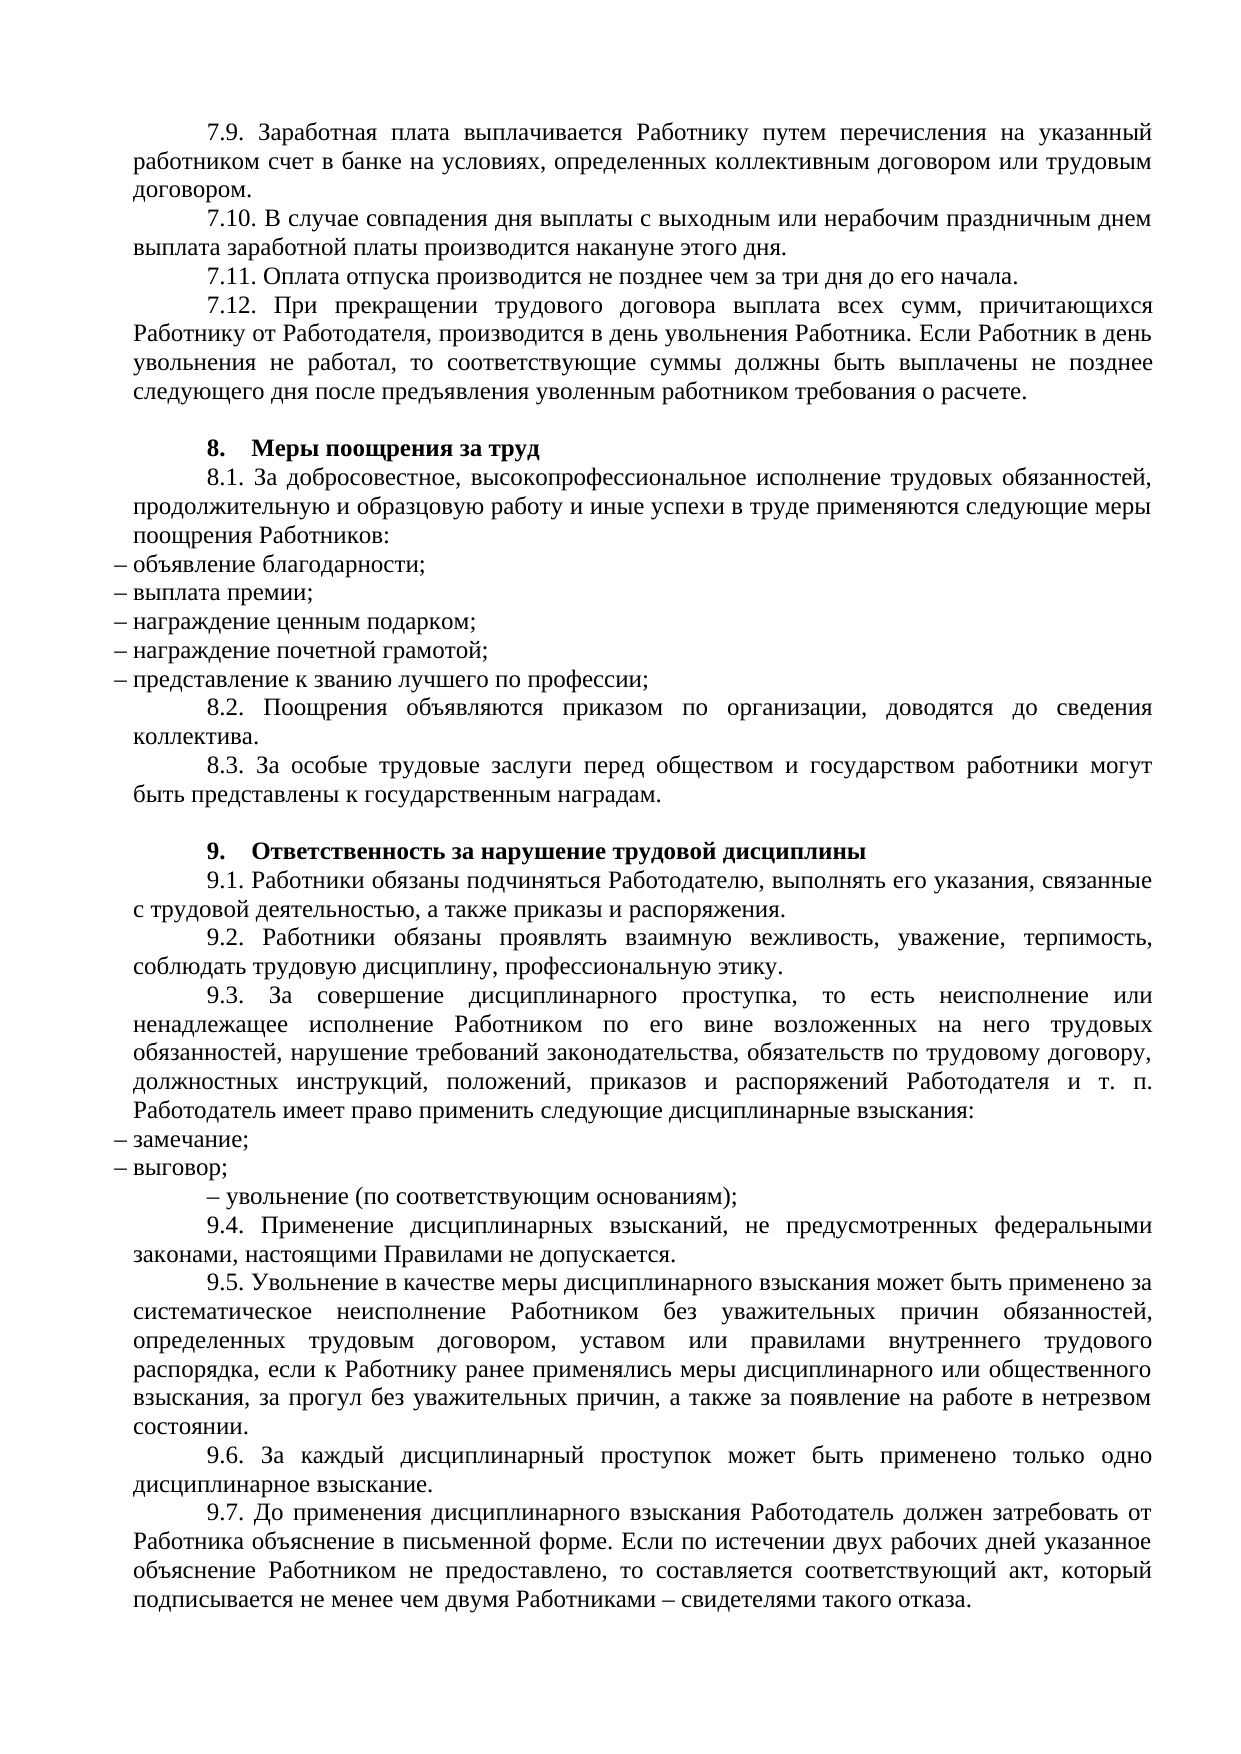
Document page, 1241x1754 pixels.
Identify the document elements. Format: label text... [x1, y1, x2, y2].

list В случае совпадения дня выплаты с выходным или нерабочим праздничным днем выплата заработной платы производится накануне этого дня. [133, 203, 1153, 261]
list Оплата отпуска производится не позднее чем за три дня до его начала. [207, 261, 1203, 290]
list До применения дисциплинарного взыскания Работодатель должен затребовать от Работника объяснение в письменной форме. Если по истечении двух рабочих дней указанное объяснение Работником не предоставлено, то составляется соответствующий акт, который подписывается не менее чем двумя Работниками – свидетелями такого отказа. [133, 1497, 1153, 1612]
list За каждый дисциплинарный проступок может быть применено только одно дисциплинарное взыскание. [133, 1440, 1153, 1497]
list За особые трудовые заслуги перед обществом и государством работники могут быть представлены к государственным наградам. [133, 750, 1152, 807]
subtitle Ответственность за нарушение трудовой дисциплины [207, 836, 1203, 865]
list За добросовестное, высокопрофессиональное исполнение трудовых обязанностей, продолжительную и образцовую работу и иные успехи в труде применяются следующие меры поощрения Работников: [133, 462, 1153, 549]
list награждение ценным подарком; [114, 606, 1203, 635]
list Работники обязаны подчиняться Работодателю, выполнять его указания, связанные с трудовой деятельностью, а также приказы и распоряжения. [133, 865, 1153, 922]
list представление к званию лучшего по профессии; [114, 664, 1203, 692]
list выплата премии; [114, 577, 1203, 606]
list Увольнение в качестве меры дисциплинарного взыскания может быть применено за систематическое неисполнение Работником без уважительных причин обязанностей, определенных трудовым договором, уставом или правилами внутреннего трудового распорядка, если к Работнику ранее применялись меры дисциплинарного или общественного взыскания, за прогул без уважительных причин, а также за появление на работе в нетрезвом состоянии. [133, 1267, 1153, 1440]
list Применение дисциплинарных взысканий, не предусмотренных федеральными законами, настоящими Правилами не допускается. [133, 1210, 1152, 1267]
list За совершение дисциплинарного проступка, то есть неисполнение или ненадлежащее исполнение Работником по его вине возложенных на него трудовых обязанностей, нарушение требований законодательства, обязательств по трудовому договору, должностных инструкций, положений, приказов и распоряжений Работодателя и т. п. Работодатель имеет право применить следующие дисциплинарные взыскания: [133, 980, 1153, 1124]
list Поощрения объявляются приказом по организации, доводятся до сведения коллектива. [133, 692, 1152, 750]
list замечание; [114, 1124, 1203, 1152]
list Заработная плата выплачивается Работнику путем перечисления на указанный работником счет в банке на условиях, определенных коллективным договором или трудовым договором. [133, 117, 1153, 203]
list объявление благодарности; [114, 549, 1203, 577]
list награждение почетной грамотой; [114, 635, 1203, 664]
list Работники обязаны проявлять взаимную вежливость, уважение, терпимость, соблюдать трудовую дисциплину, профессиональную этику. [133, 922, 1153, 980]
list выговор; [114, 1152, 1203, 1181]
subtitle Меры поощрения за труд [207, 434, 1203, 462]
list увольнение (по соответствующим основаниям); [207, 1181, 1203, 1210]
list При прекращении трудового договора выплата всех сумм, причитающихся Работнику от Работодателя, производится в день увольнения Работника. Если Работник в день увольнения не работал, то соответствующие суммы должны быть выплачены не позднее следующего дня после предъявления уволенным работником требования о расчете. [133, 290, 1153, 405]
